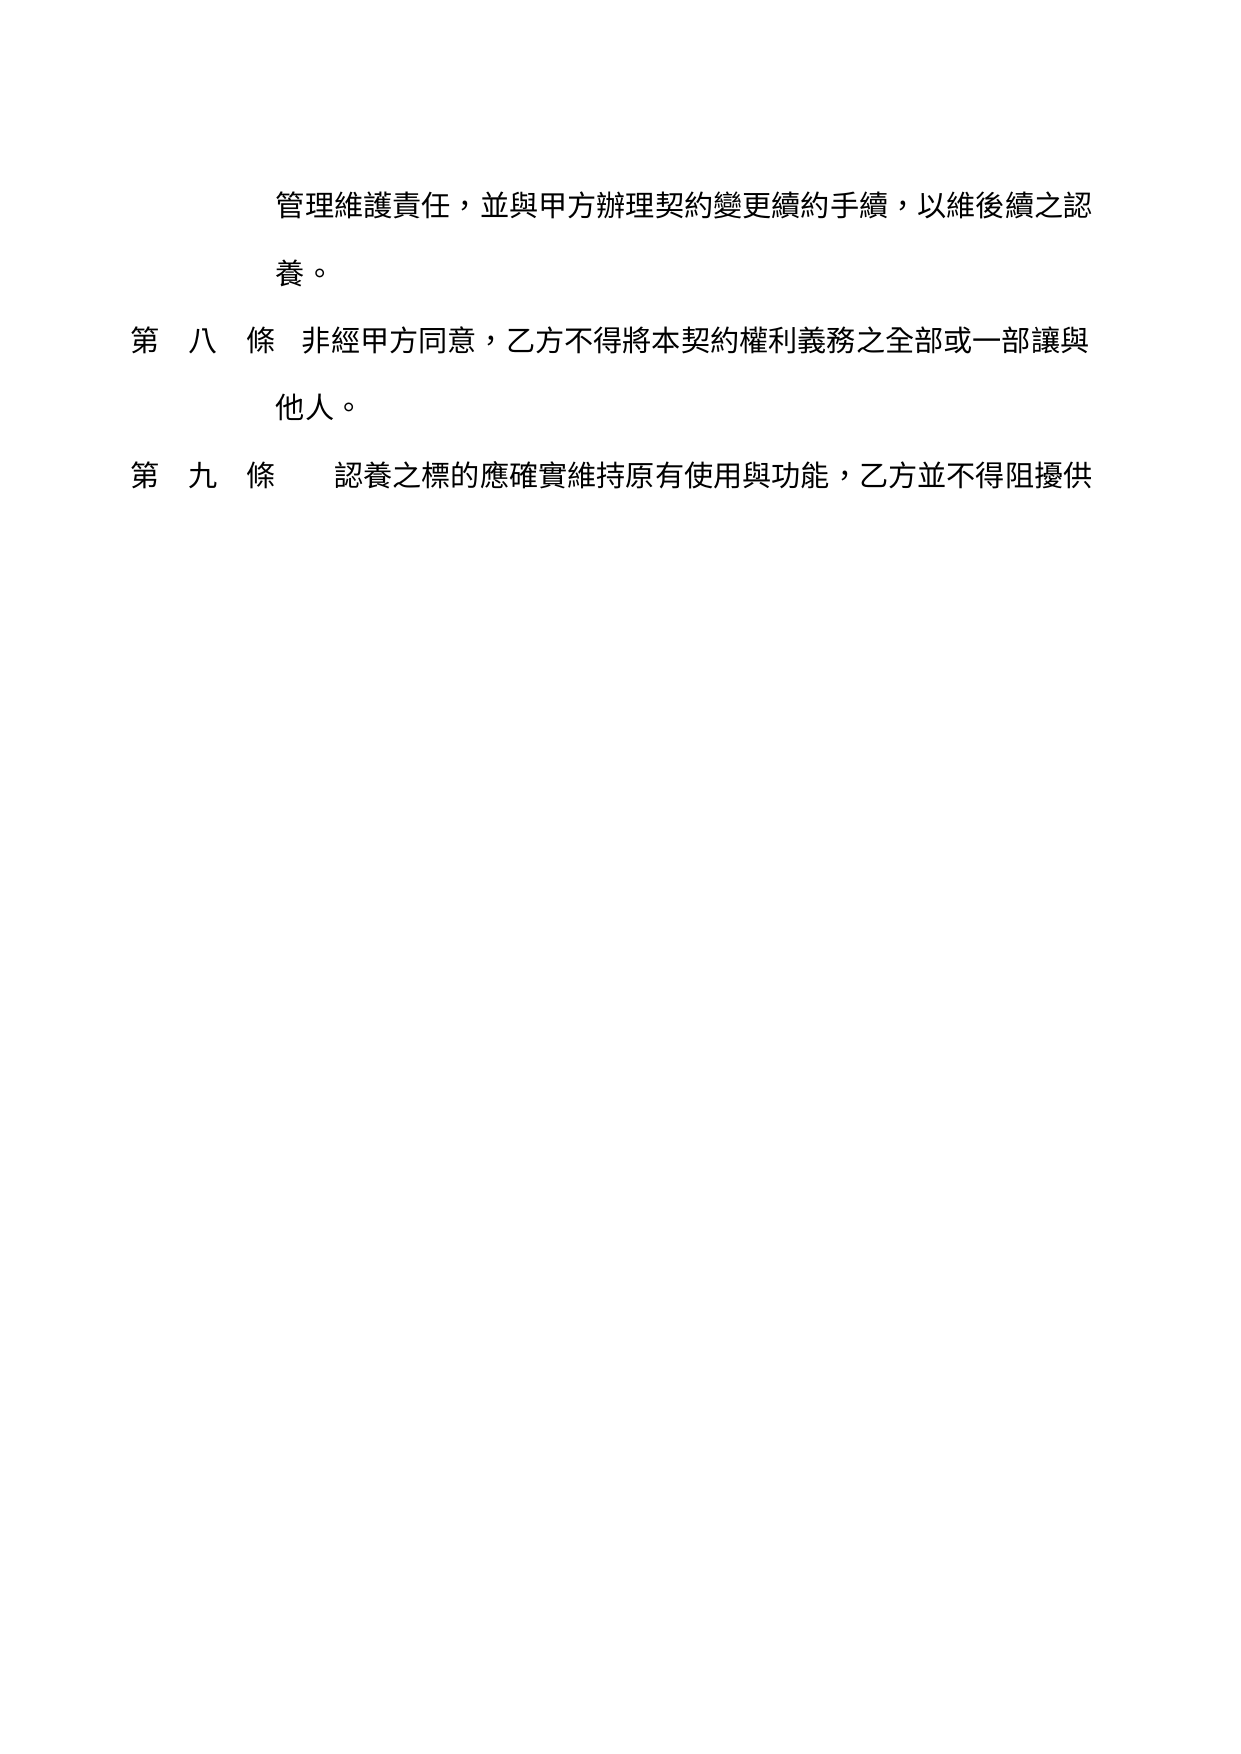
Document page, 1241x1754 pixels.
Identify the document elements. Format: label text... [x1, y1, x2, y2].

text 管理維護責任，並與甲方辦理契約變更續約手續，以維後續之認養。 [130, 170, 1098, 305]
text 第 九 條 認養之標的應確實維持原有使用與功能，乙方並不得阻擾供 [130, 439, 1098, 507]
text 第 八 條 非經甲方同意，乙方不得將本契約權利義務之全部或一部讓與他人。 [130, 305, 1098, 439]
